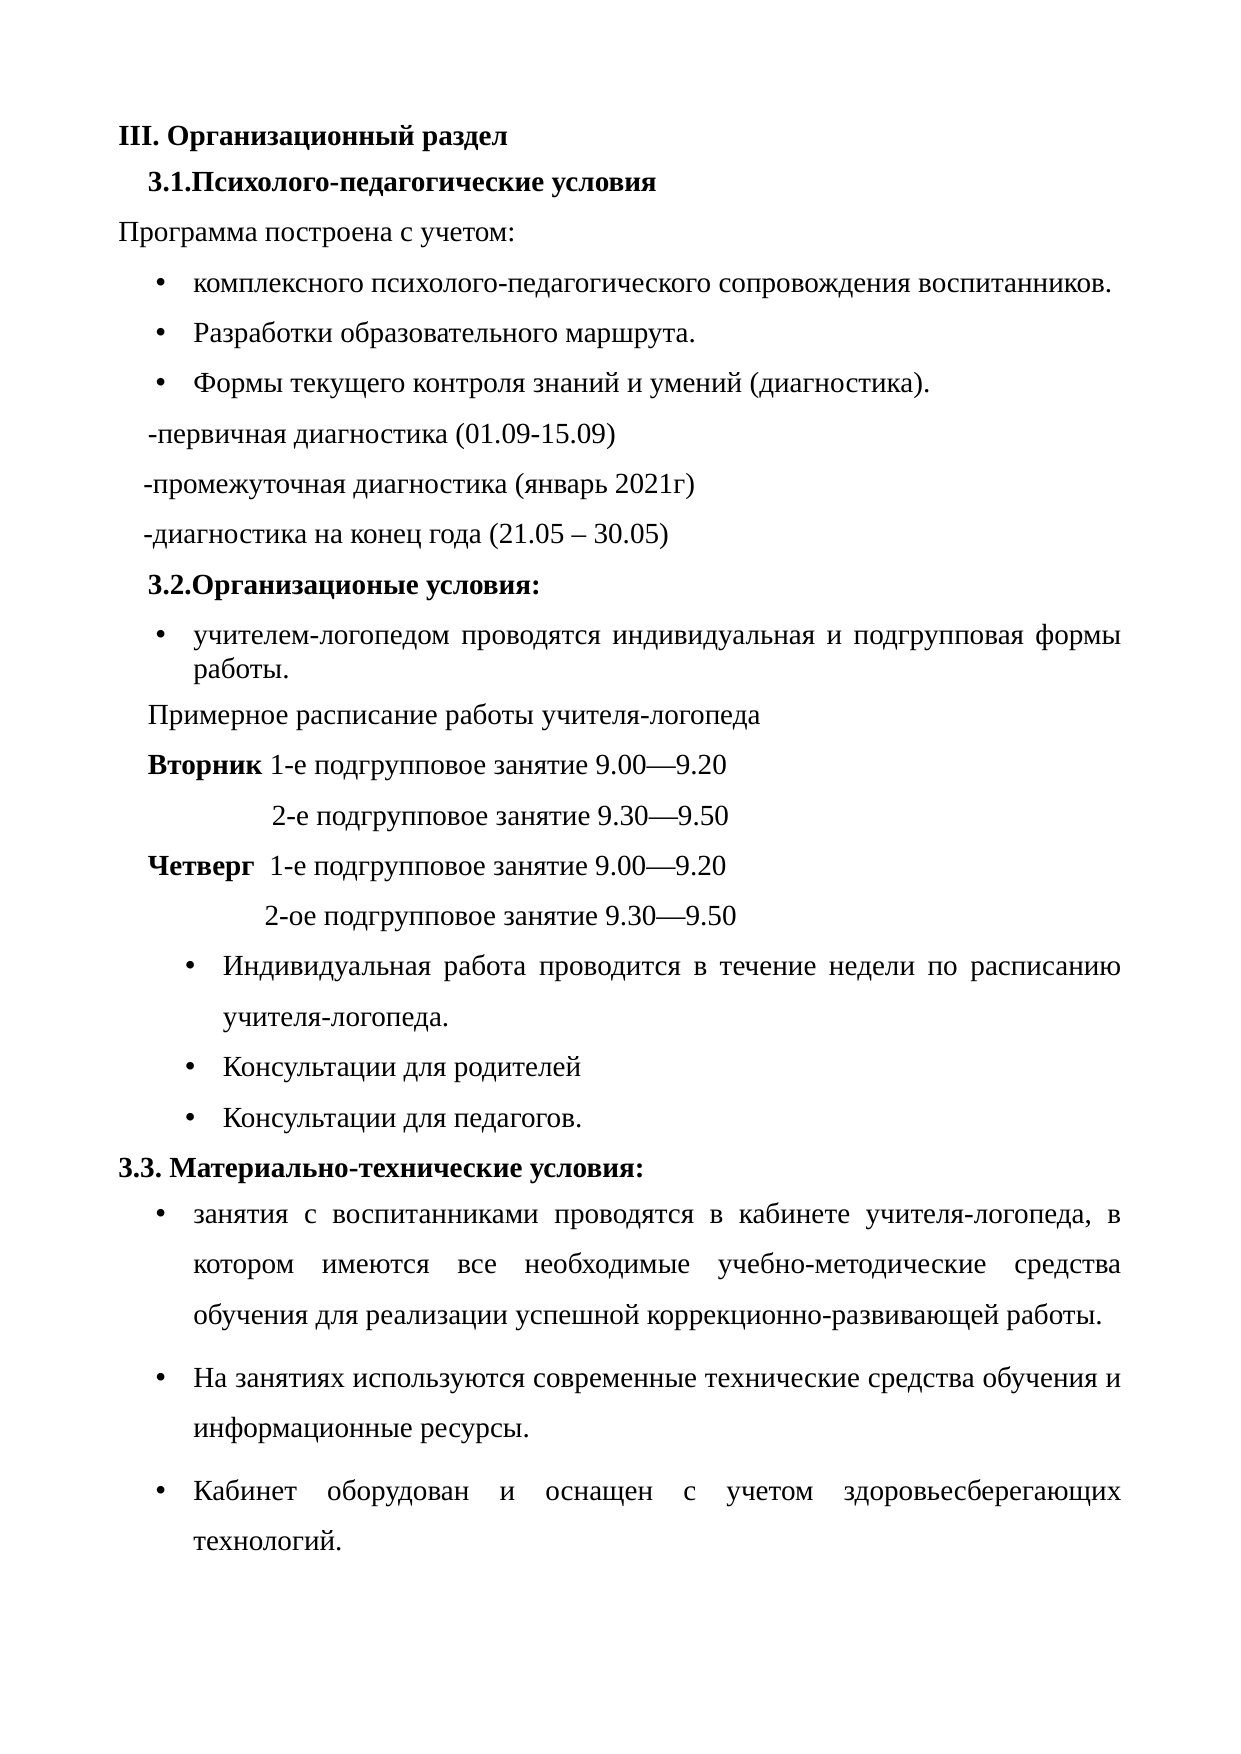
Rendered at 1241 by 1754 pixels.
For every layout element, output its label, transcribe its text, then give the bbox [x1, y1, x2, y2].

list занятия с воспитанниками проводятся в кабинете учителя-логопеда, в котором имеются все необходимые учебно-методические средства обучения для реализации успешной коррекционно-развивающей работы. [156, 1196, 1122, 1330]
text 3.3. Материально-технические условия: [118, 1150, 1122, 1184]
list комплексного психолого-педагогического сопровождения воспитанников. [156, 265, 1122, 298]
text -первичная диагностика (01.09-15.09) [118, 416, 1078, 449]
text -промежуточная диагностика (январь 2021г) [118, 466, 1078, 500]
list Разработки образовательного маршрута. [156, 315, 1122, 349]
text 2-ое подгрупповое занятие 9.30—9.50 [148, 898, 1078, 932]
text Примерное расписание работы учителя-логопеда [148, 697, 1078, 731]
text 3.1.Психолого-педагогические условия [148, 164, 1078, 198]
text 2-е подгрупповое занятие 9.30—9.50 [148, 798, 1078, 831]
list Кабинет оборудован и оснащен с учетом здоровьесберегающих технологий. [156, 1473, 1122, 1557]
list учителем-логопедом проводятся индивидуальная и подгрупповая формы работы. [156, 617, 1122, 684]
list Формы текущего контроля знаний и умений (диагностика). [156, 366, 1122, 399]
text Четверг 1-е подгрупповое занятие 9.00—9.20 [148, 848, 1078, 881]
list На занятиях используются современные технические средства обучения и информационные ресурсы. [156, 1360, 1122, 1444]
text -диагностика на конец года (21.05 – 30.05) [118, 517, 1078, 550]
list Консультации для педагогов. [185, 1100, 1122, 1133]
text Вторник 1-е подгрупповое занятие 9.00—9.20 [148, 747, 1078, 781]
list Индивидуальная работа проводится в течение недели по расписанию учителя-логопеда. [185, 948, 1122, 1032]
text Программа построена с учетом: [118, 214, 1078, 248]
list Консультации для родителей [185, 1049, 1122, 1083]
text III. Организационный раздел [118, 118, 1122, 152]
text 3.2.Организационые условия: [148, 567, 1078, 601]
